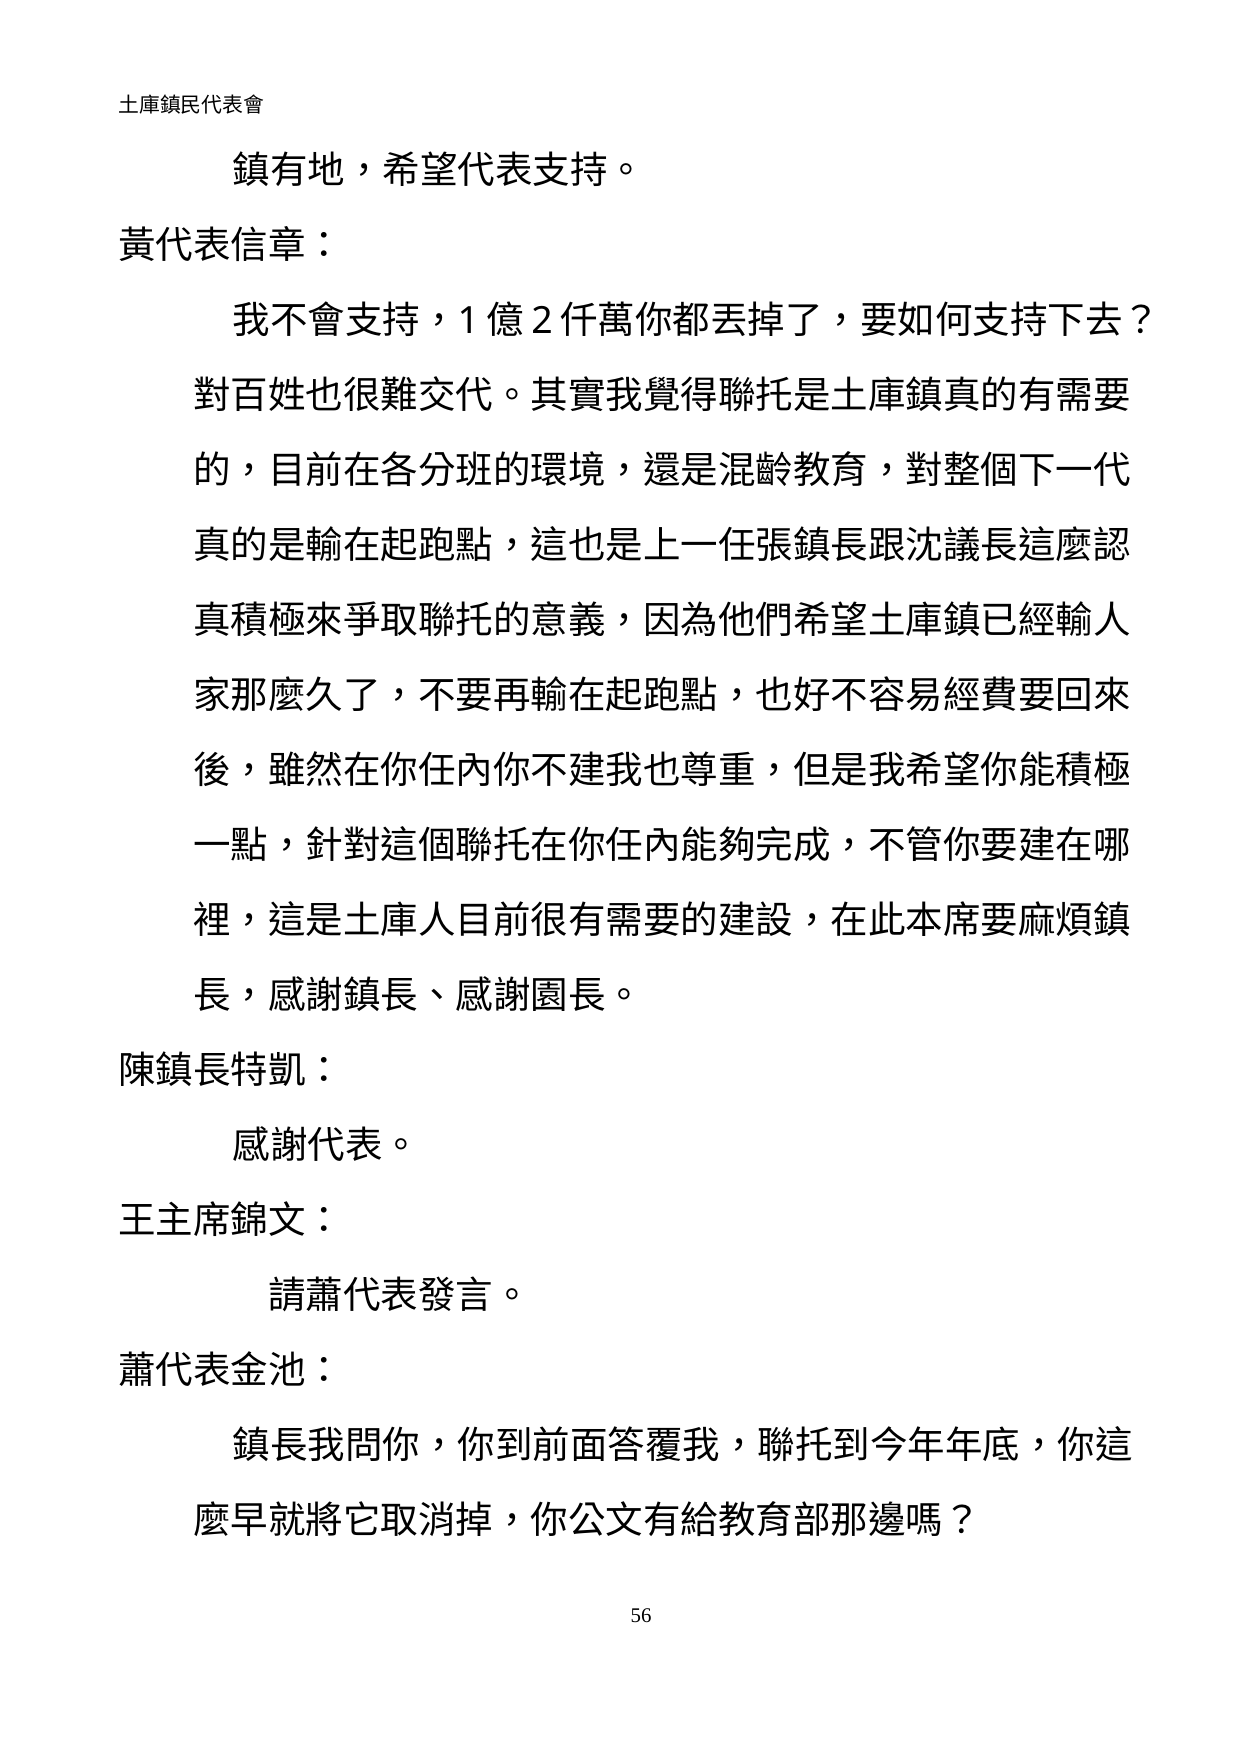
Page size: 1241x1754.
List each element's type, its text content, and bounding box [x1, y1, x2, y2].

text 陳鎮長特凱： [118, 1029, 1163, 1104]
text 王主席錦文： [118, 1179, 1163, 1254]
text 我不會支持，1億2仟萬你都丟掉了，要如何支持下去？對百姓也很難交代。其實我覺得聯托是土庫鎮真的有需要的，目前在各分班的環境，還是混齡教育，對整個下一代真的是輸在起跑點，這也是上一任張鎮長跟沈議長這麼認真積極來爭取聯托的意義，因為他們希望土庫鎮已經輸人家那麼久了，不要再輸在起跑點，也好不容易經費要回來後，雖然在你任內你不建我也尊重，但是我希望你能積極一點，針對這個聯托在你任內能夠完成，不管你要建在哪裡，這是土庫人目前很有需要的建設，在此本席要麻煩鎮長，感謝鎮長、感謝園長。 [193, 279, 1163, 1029]
text 請蕭代表發言。 [193, 1254, 1163, 1329]
text 感謝代表。 [193, 1104, 1163, 1179]
text 蕭代表金池： [118, 1329, 1163, 1404]
text 黃代表信章： [118, 204, 1163, 279]
text 鎮長我問你，你到前面答覆我，聯托到今年年底，你這麼早就將它取消掉，你公文有給教育部那邊嗎？ [193, 1404, 1163, 1554]
text 鎮有地，希望代表支持。 [193, 129, 1163, 204]
